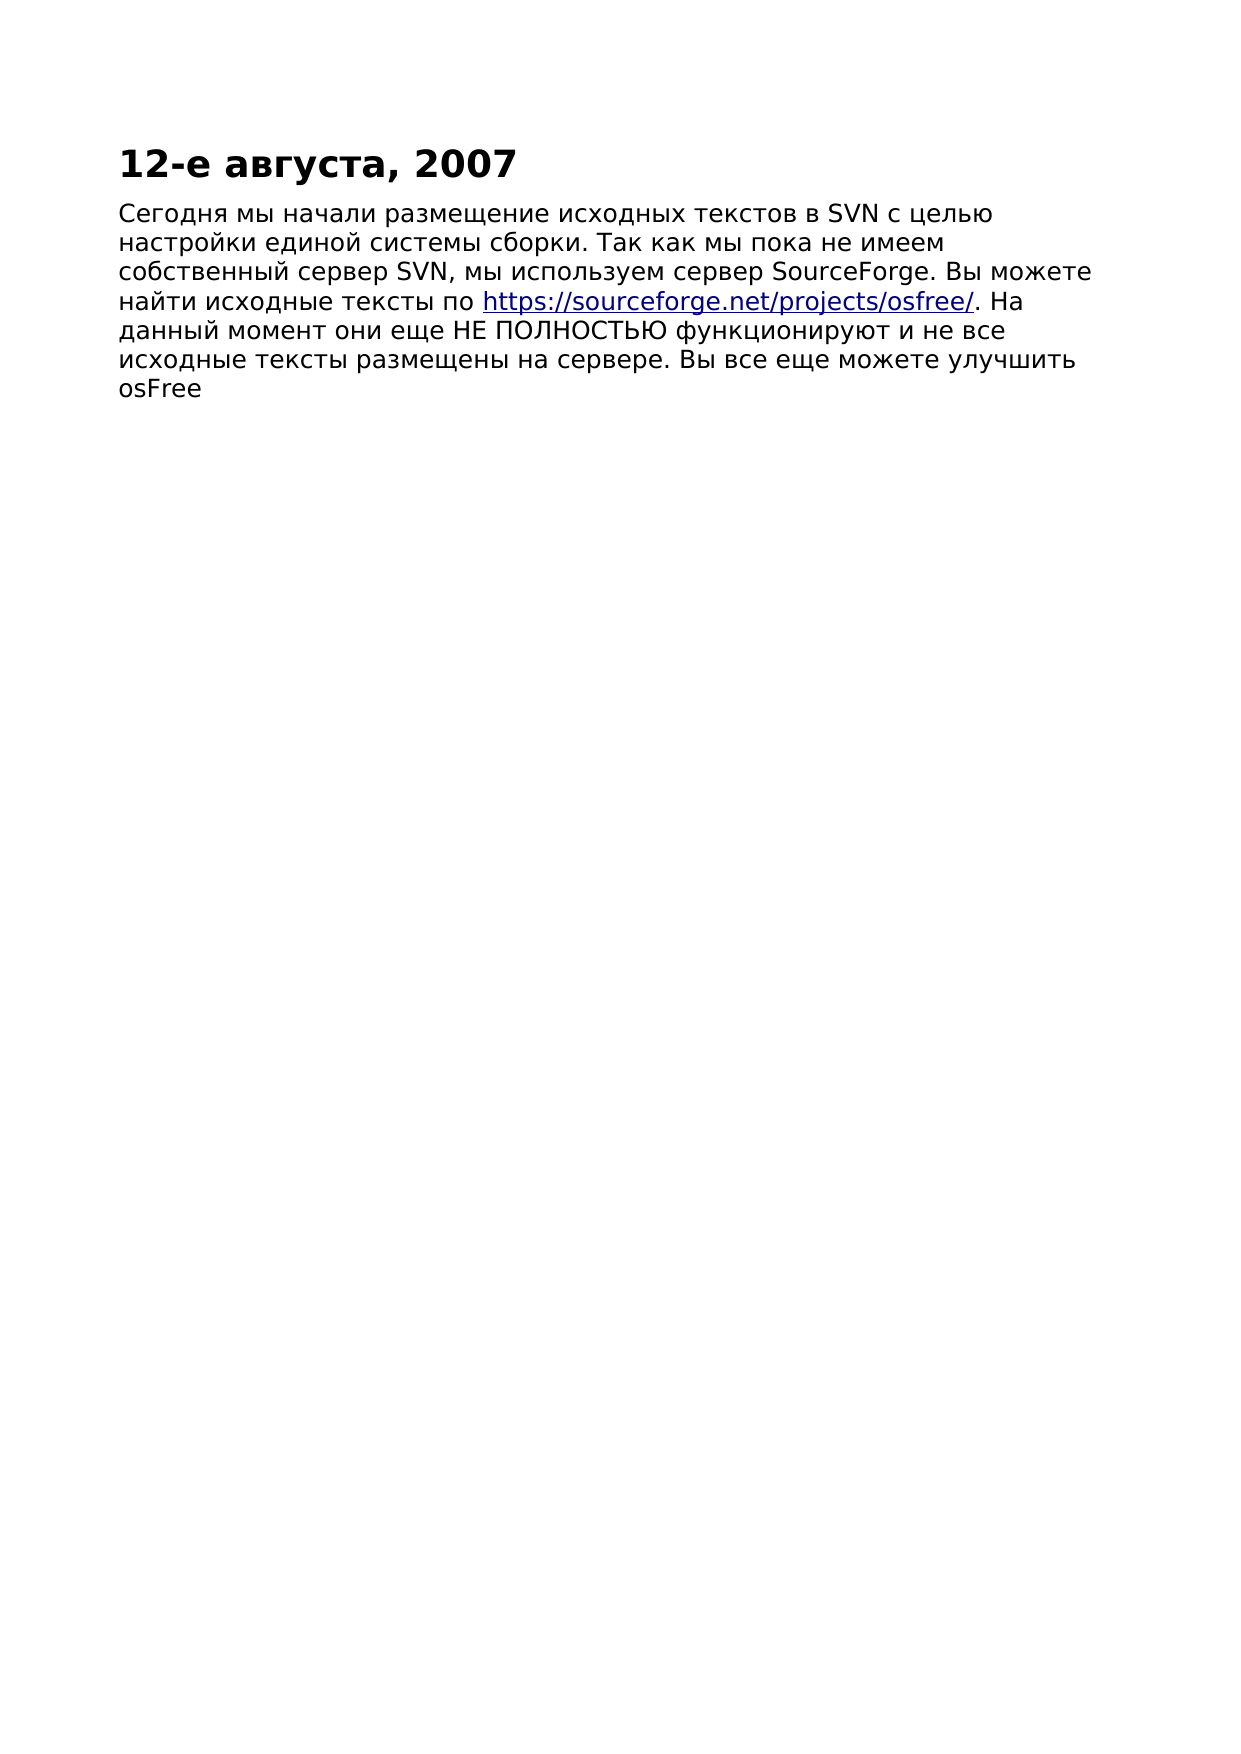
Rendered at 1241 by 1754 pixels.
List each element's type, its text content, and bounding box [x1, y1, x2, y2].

subtitle 12-е августа, 2007 [118, 143, 1122, 187]
text Сегодня мы начали размещение исходных текстов в SVN с целью настройки единой системы сборки. Так как мы пока не имеем собственный сервер SVN, мы используем сервер SourceForge. Вы можете найти исходные тексты по https://sourceforge.net/projects/osfree/. На данный момент они еще НЕ ПОЛНОСТЬЮ функционируют и не все исходные тексты размещены на сервере. Вы все еще можете улучшить osFree [118, 199, 1122, 403]
